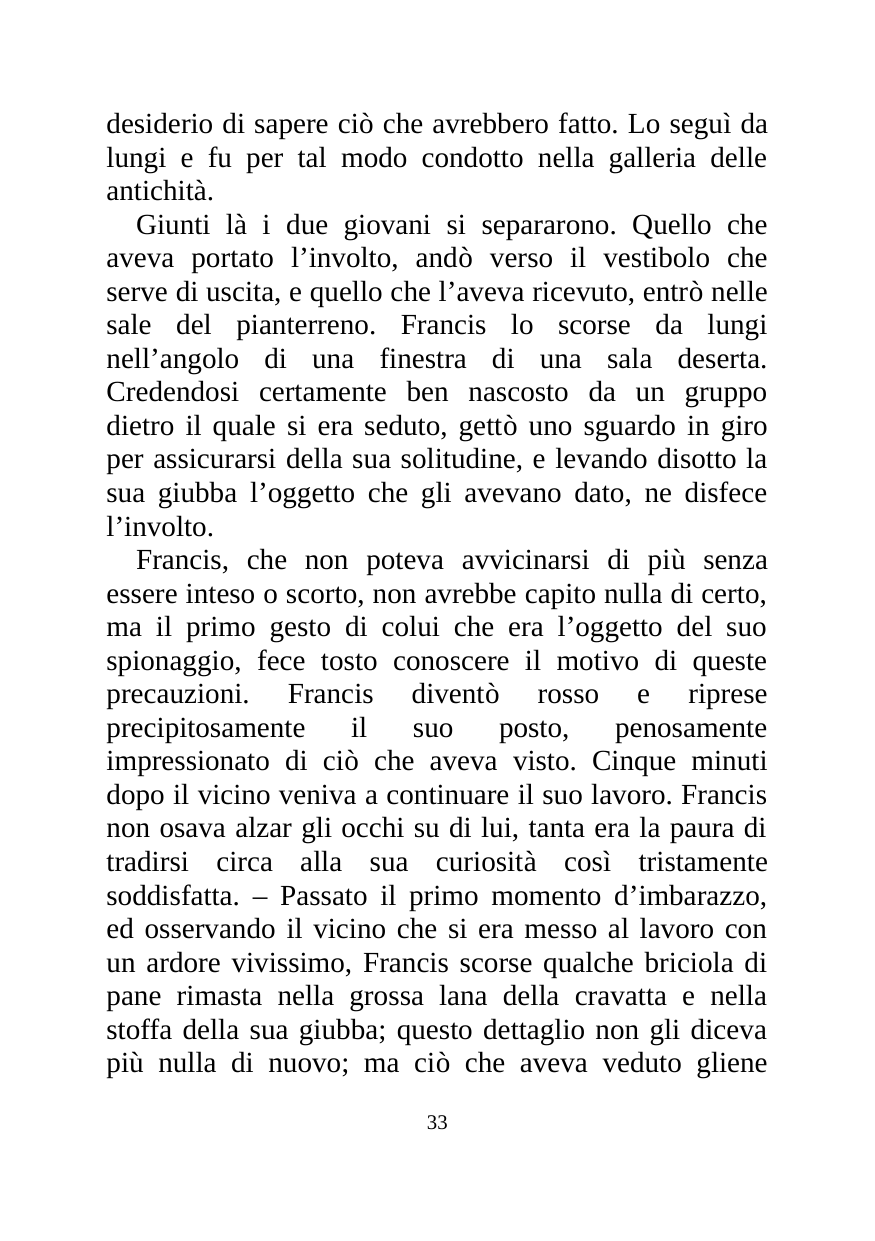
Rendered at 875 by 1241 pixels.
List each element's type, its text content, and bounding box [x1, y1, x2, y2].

text Francis, che non poteva avvicinarsi di più senza essere inteso o scorto, non avrebbe capito nulla di certo, ma il primo gesto di colui che era l’oggetto del suo spionaggio, fece tosto conoscere il motivo di queste precauzioni. Francis diventò rosso e riprese precipitosamente il suo posto, penosamente impressionato di ciò che aveva visto. Cinque minuti dopo il vicino veniva a continuare il suo lavoro. Francis non osava alzar gli occhi su di lui, tanta era la paura di tradirsi circa alla sua curiosità così tristamente soddisfatta. – Passato il primo momento d’imbarazzo, ed osservando il vicino che si era messo al lavoro con un ardore vivissimo, Francis scorse qualche briciola di pane rimasta nella grossa lana della cravatta e nella stoffa della sua giubba; questo dettaglio non gli diceva più nulla di nuovo; ma ciò che aveva veduto gliene [106, 542, 768, 1079]
text desiderio di sapere ciò che avrebbero fatto. Lo seguì da lungi e fu per tal modo condotto nella galleria delle antichità. [106, 106, 768, 207]
text Giunti là i due giovani si separarono. Quello che aveva portato l’involto, andò verso il vestibolo che serve di uscita, e quello che l’aveva ricevuto, entrò nelle sale del pianterreno. Francis lo scorse da lungi nell’angolo di una finestra di una sala deserta. Credendosi certamente ben nascosto da un gruppo dietro il quale si era seduto, gettò uno sguardo in giro per assicurarsi della sua solitudine, e levando disotto la sua giubba l’oggetto che gli avevano dato, ne disfece l’involto. [106, 207, 768, 542]
